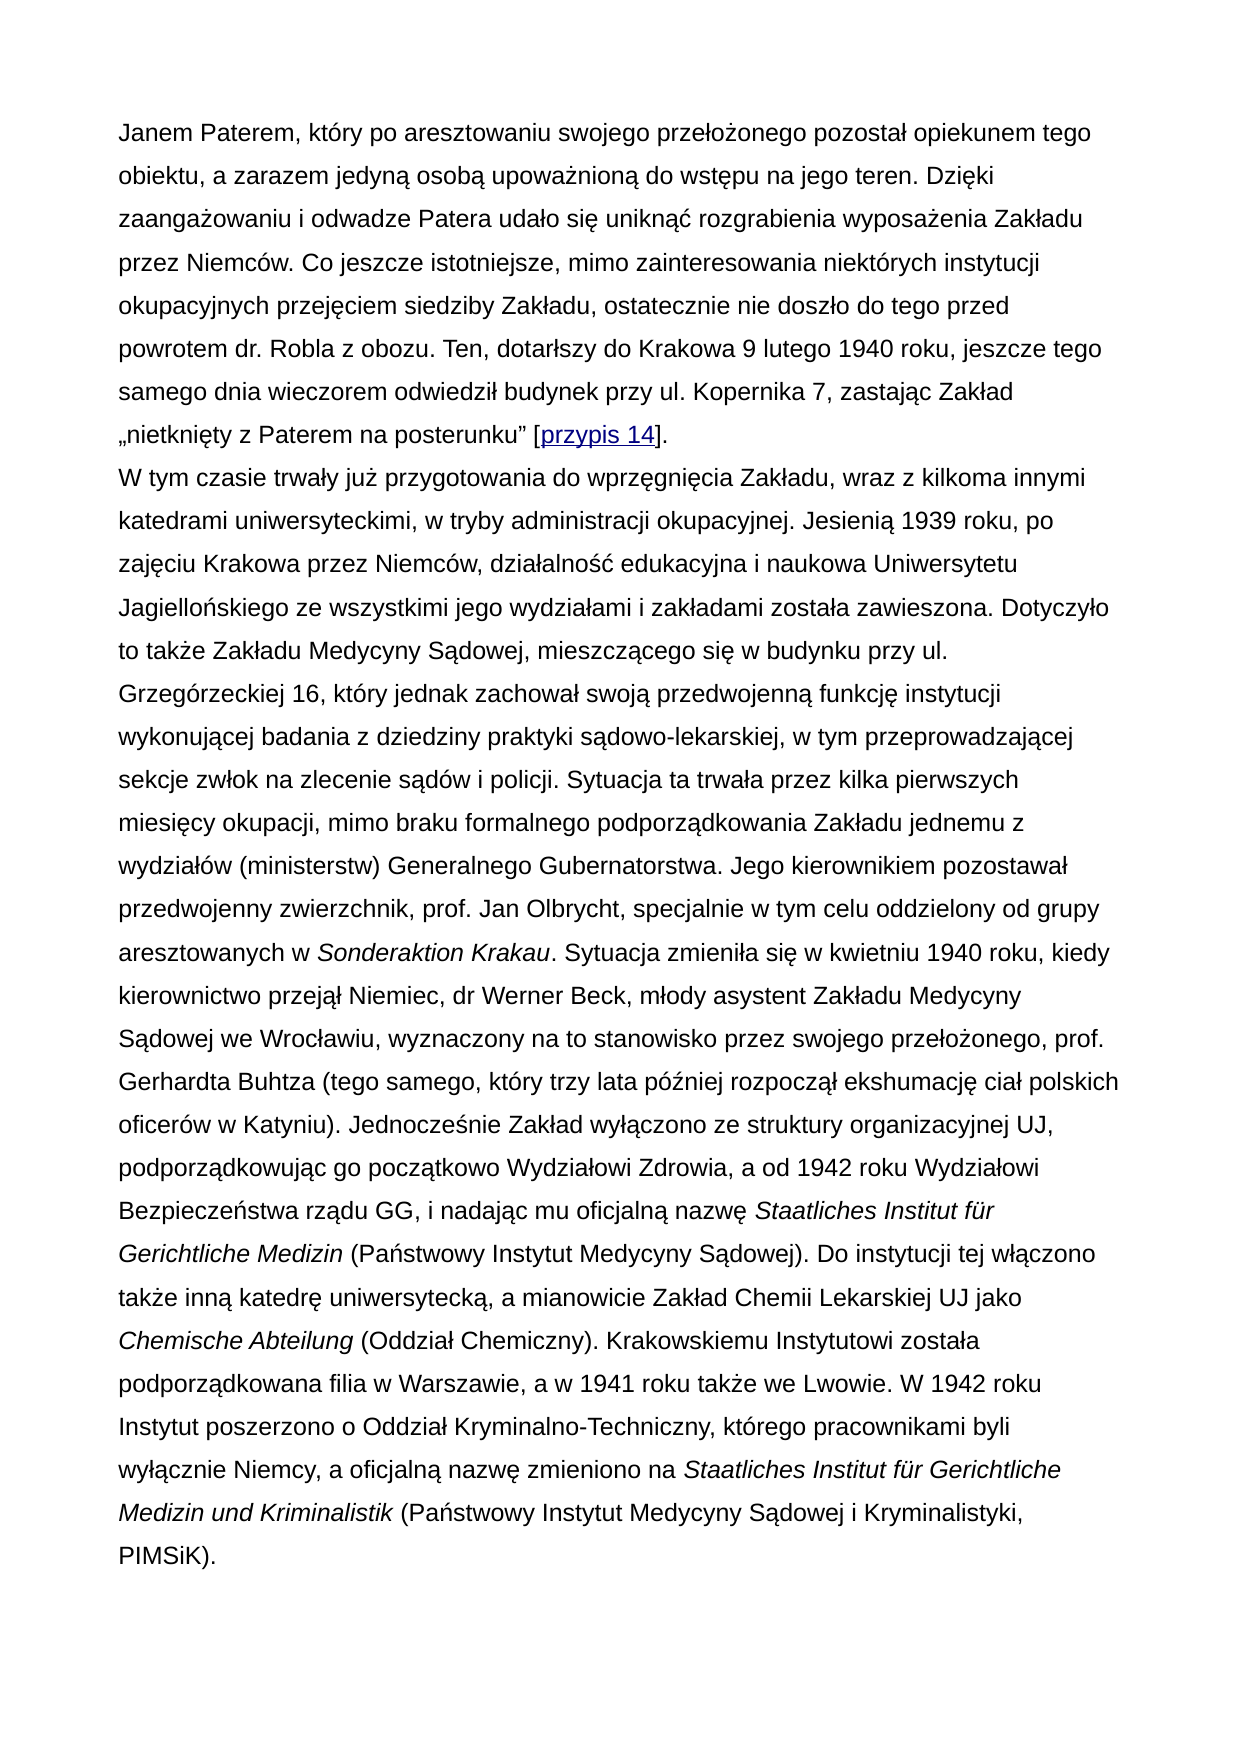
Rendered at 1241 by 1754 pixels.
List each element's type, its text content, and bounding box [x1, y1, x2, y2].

text Janem Paterem, który po aresztowaniu swojego przełożonego pozostał opiekunem tego obiektu, a zarazem jedyną osobą upoważnioną do wstępu na jego teren. Dzięki zaangażowaniu i odwadze Patera udało się uniknąć rozgrabienia wyposażenia Zakładu przez Niemców. Co jeszcze istotniejsze, mimo zainteresowania niektórych instytucji okupacyjnych przejęciem siedziby Zakładu, ostatecznie nie doszło do tego przed powrotem dr. Robla z obozu. Ten, dotarłszy do Krakowa 9 lutego 1940 roku, jeszcze tego samego dnia wieczorem odwiedził budynek przy ul. Kopernika 7, zastając Zakład „nietknięty z Paterem na posterunku” [przypis 14]. [118, 118, 1122, 449]
text W tym czasie trwały już przygotowania do wprzęgnięcia Zakładu, wraz z kilkoma innymi katedrami uniwersyteckimi, w tryby administracji okupacyjnej. Jesienią 1939 roku, po zajęciu Krakowa przez Niemców, działalność edukacyjna i naukowa Uniwersytetu Jagiellońskiego ze wszystkimi jego wydziałami i zakładami została zawieszona. Dotyczyło to także Zakładu Medycyny Sądowej, mieszczącego się w budynku przy ul. Grzegórzeckiej 16, który jednak zachował swoją przedwojenną funkcję instytucji wykonującej badania z dziedziny praktyki sądowo-lekarskiej, w tym przeprowadzającej sekcje zwłok na zlecenie sądów i policji. Sytuacja ta trwała przez kilka pierwszych miesięcy okupacji, mimo braku formalnego podporządkowania Zakładu jednemu z wydziałów (ministerstw) Generalnego Gubernatorstwa. Jego kierownikiem pozostawał przedwojenny zwierzchnik, prof. Jan Olbrycht, specjalnie w tym celu oddzielony od grupy aresztowanych w Sonderaktion Krakau. Sytuacja zmieniła się w kwietniu 1940 roku, kiedy kierownictwo przejął Niemiec, dr Werner Beck, młody asystent Zakładu Medycyny Sądowej we Wrocławiu, wyznaczony na to stanowisko przez swojego przełożonego, prof. Gerhardta Buhtza (tego samego, który trzy lata później rozpoczął ekshumację ciał polskich oficerów w Katyniu). Jednocześnie Zakład wyłączono ze struktury organizacyjnej UJ, podporządkowując go początkowo Wydziałowi Zdrowia, a od 1942 roku Wydziałowi Bezpieczeństwa rządu GG, i nadając mu oficjalną nazwę Staatliches Institut für Gerichtliche Medizin (Państwowy Instytut Medycyny Sądowej). Do instytucji tej włączono także inną katedrę uniwersytecką, a mianowicie Zakład Chemii Lekarskiej UJ jako Chemische Abteilung (Oddział Chemiczny). Krakowskiemu Instytutowi została podporządkowana filia w Warszawie, a w 1941 roku także we Lwowie. W 1942 roku Instytut poszerzono o Oddział Kryminalno-Techniczny, którego pracownikami byli wyłącznie Niemcy, a oficjalną nazwę zmieniono na Staatliches Institut für Gerichtliche Medizin und Kriminalistik (Państwowy Instytut Medycyny Sądowej i Kryminalistyki, PIMSiK). [118, 463, 1122, 1570]
